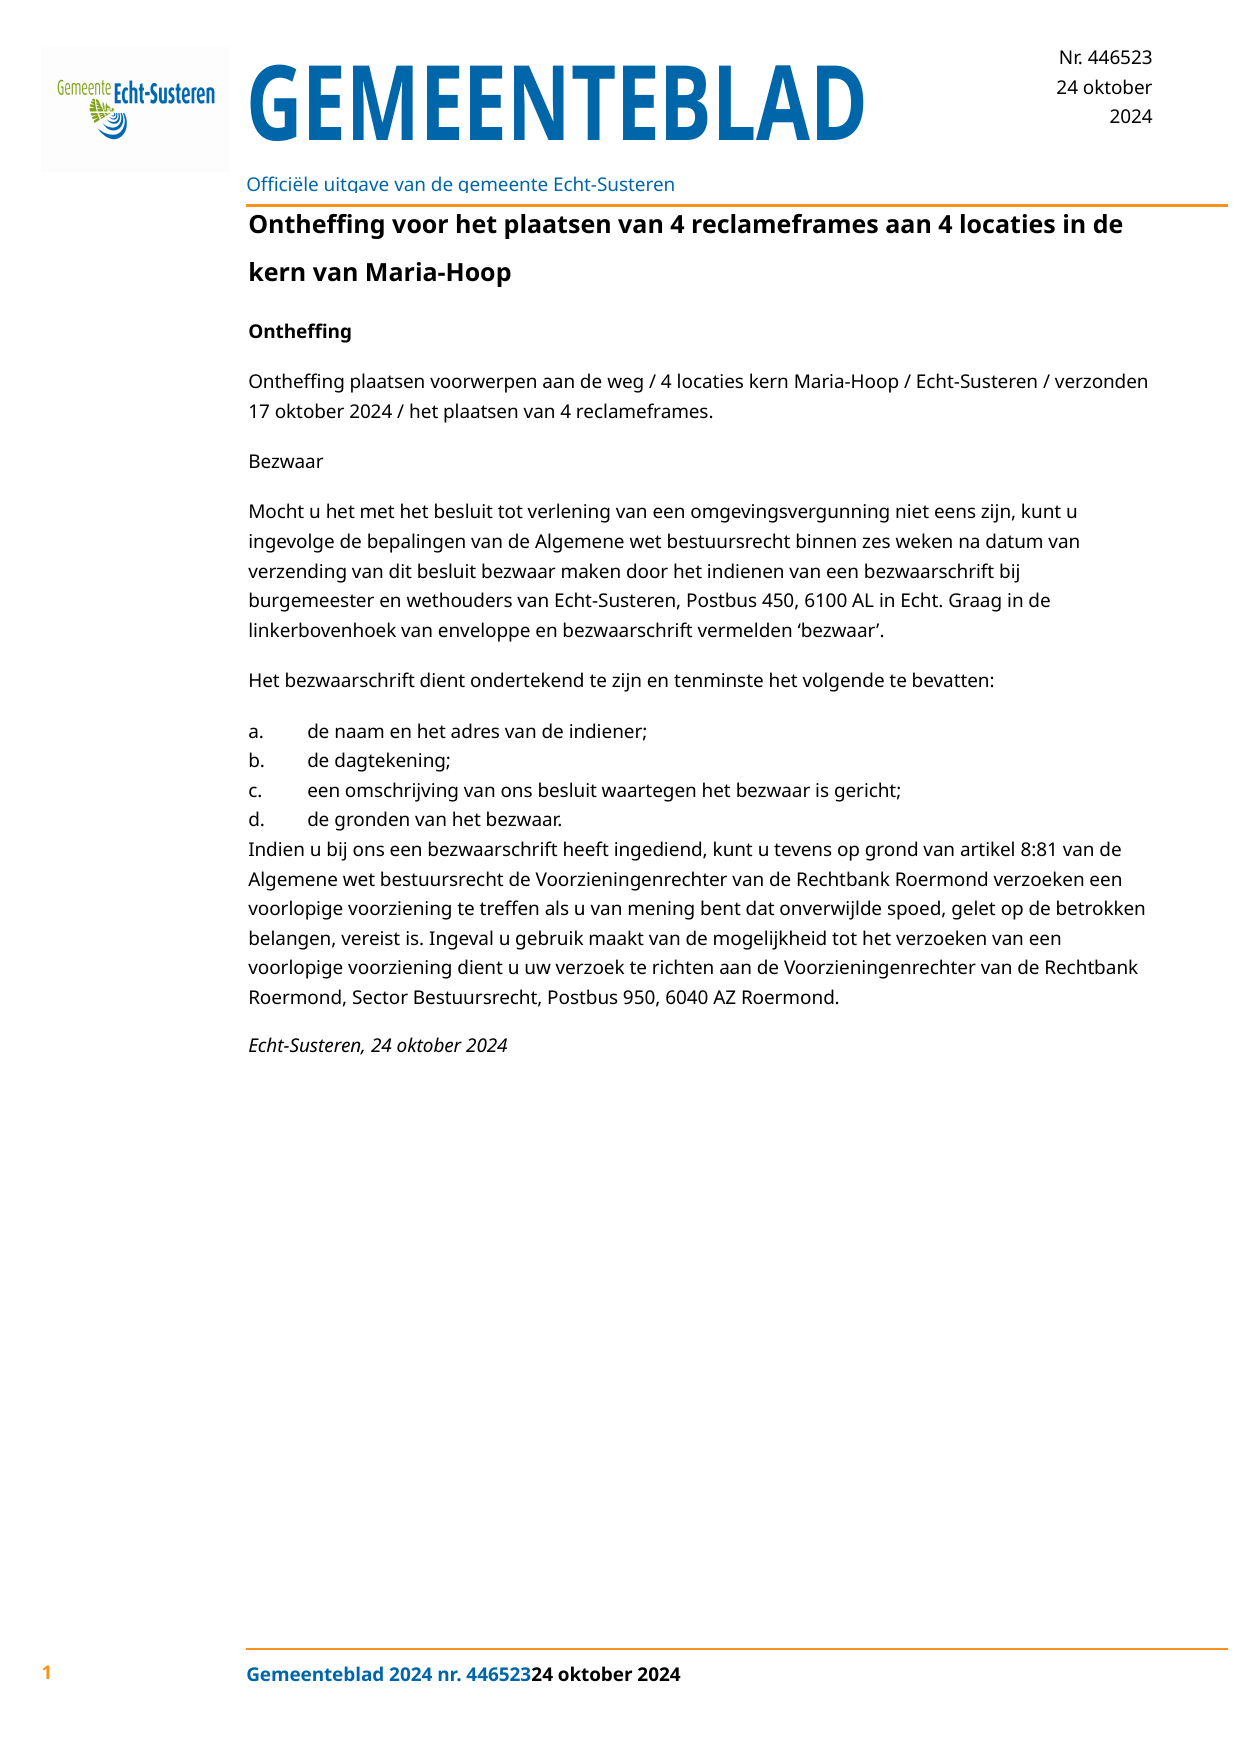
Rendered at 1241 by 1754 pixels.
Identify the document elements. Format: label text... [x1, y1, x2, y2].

text Indien u bij ons een bezwaarschrift heeft ingediend, kunt u tevens op grond van artikel 8:81 van de Algemene wet bestuursrecht de Voorzieningenrechter van de Rechtbank Roermond verzoeken een voorlopige voorziening te treffen als u van mening bent dat onverwijlde spoed, gelet op de betrokken belangen, vereist is. Ingeval u gebruik maakt van de mogelijkheid tot het verzoeken van een voorlopige voorziening dient u uw verzoek te richten aan de Voorzieningenrechter van de Rechtbank Roermond, Sector Bestuursrecht, Postbus 950, 6040 AZ Roermond. [248, 836, 1152, 1010]
text Ontheffing [248, 318, 1152, 344]
list de naam en het adres van de indiener; [248, 718, 1152, 744]
text Bezwaar [248, 448, 1152, 474]
text Ontheffing plaatsen voorwerpen aan de weg / 4 locaties kern Maria-Hoop / Echt-Susteren / verzonden 17 oktober 2024 / het plaatsen van 4 reclameframes. [248, 368, 1152, 424]
picture [41, 47, 231, 172]
list de dagtekening; [248, 747, 1152, 773]
text Mocht u het met het besluit tot verlening van een omgevingsvergunning niet eens zijn, kunt u ingevolge de bepalingen van de Algemene wet bestuursrecht binnen zes weken na datum van verzending van dit besluit bezwaar maken door het indienen van een bezwaarschrift bij burgemeester en wethouders van Echt-Susteren, Postbus 450, 6100 AL in Echt. Graag in de linkerbovenhoek van enveloppe en bezwaarschrift vermelden ‘bezwaar’. [248, 499, 1152, 643]
list een omschrijving van ons besluit waartegen het bezwaar is gericht; [248, 777, 1152, 803]
text Echt-Susteren, 24 oktober 2024 [248, 1032, 1152, 1058]
text Ontheffing voor het plaatsen van 4 reclameframes aan 4 locaties in de kern van Maria-Hoop [248, 207, 1152, 288]
text Het bezwaarschrift dient ondertekend te zijn en tenminste het volgende te bevatten: [248, 667, 1152, 693]
list de gronden van het bezwaar. [248, 807, 1152, 832]
